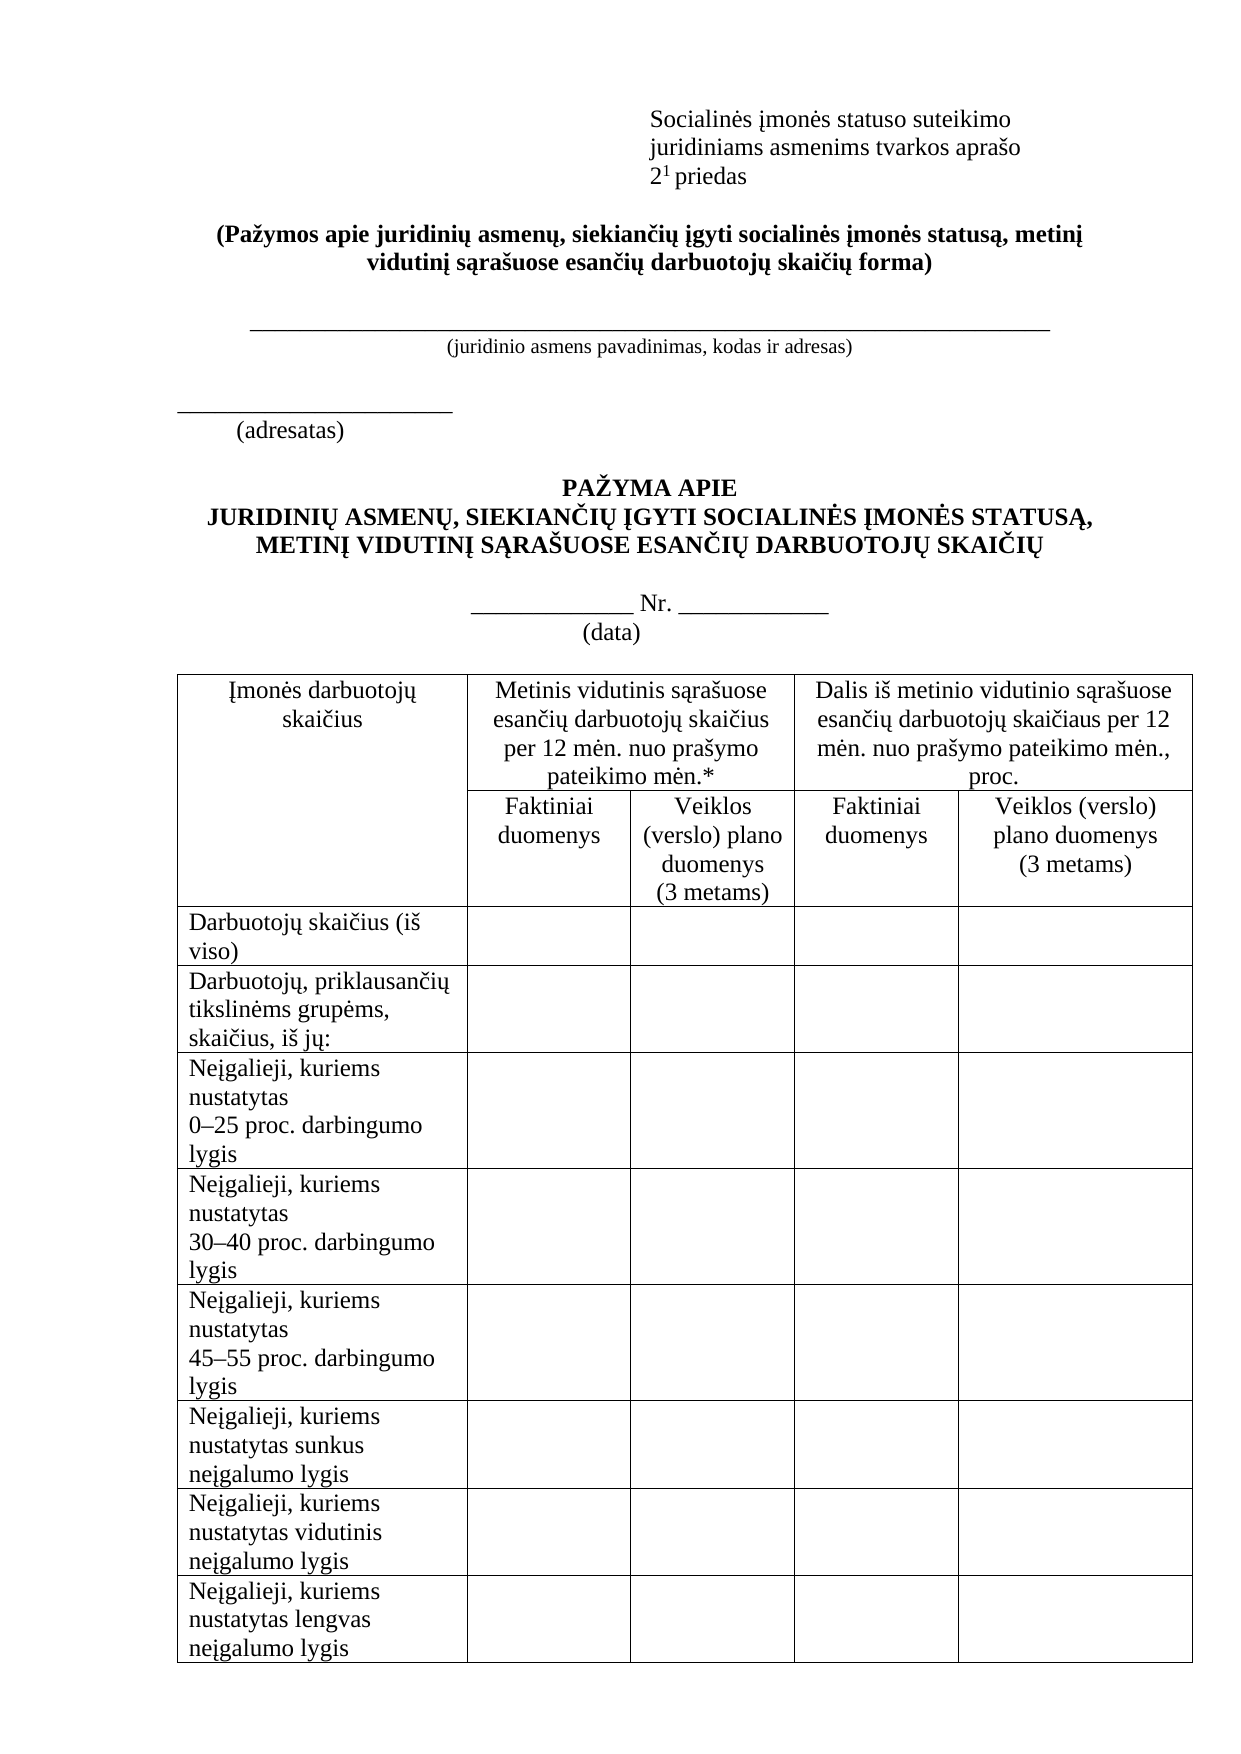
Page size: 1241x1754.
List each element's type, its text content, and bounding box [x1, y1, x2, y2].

table_header Įmonės darbuotojų skaičius [178, 675, 467, 906]
table_cell [959, 1169, 1192, 1284]
table_cell Veiklos (verslo) plano duomenys (3 metams) [631, 791, 794, 906]
table_cell [795, 1053, 958, 1168]
text juridiniams asmenims tvarkos aprašo [649, 132, 1122, 161]
table_cell [959, 1489, 1192, 1575]
table_cell [468, 1401, 630, 1487]
table_cell Neįgalieji, kuriems nustatytas lengvas neįgalumo lygis [178, 1576, 467, 1662]
text ________________________________________________________________ [177, 305, 1122, 334]
table_cell Darbuotojų, priklausančių tikslinėms grupėms, skaičius, iš jų: [178, 966, 467, 1052]
table_cell Faktiniai duomenys [468, 791, 630, 906]
text JURIDINIŲ ASMENŲ, SIEKIANČIŲ ĮGYTI SOCIALINĖS ĮMONĖS STATUSĄ, METINĮ VIDUTINĮ SĄRAŠUOSE ESANČIŲ DARBUOTOJŲ SKAIČIŲ [177, 502, 1122, 559]
table_cell [959, 1053, 1192, 1168]
table_cell [631, 1489, 794, 1575]
table_cell [959, 966, 1192, 1052]
table_cell Neįgalieji, kuriems nustatytas sunkus neįgalumo lygis [178, 1401, 467, 1487]
text 21 priedas [649, 161, 1122, 190]
table_cell Faktiniai duomenys [795, 791, 958, 906]
table_cell [795, 907, 958, 965]
text _____________ Nr. ____________ [177, 588, 1122, 617]
text (Pažymos apie juridinių asmenų, siekiančių įgyti socialinės įmonės statusą, metinį vidutinį sąrašuose esančių darbuotojų skaičių forma) [177, 219, 1122, 276]
table_cell [959, 907, 1192, 965]
table_cell Veiklos (verslo) plano duomenys (3 metams) [959, 791, 1192, 906]
table_cell [468, 966, 630, 1052]
text ______________________ [177, 387, 1122, 415]
table_cell [631, 1285, 794, 1400]
table_cell [795, 1285, 958, 1400]
table_cell [795, 1489, 958, 1575]
table_cell Neįgalieji, kuriems nustatytas 45–55 proc. darbingumo lygis [178, 1285, 467, 1400]
table_cell [631, 1053, 794, 1168]
table_cell [468, 1053, 630, 1168]
table_cell Neįgalieji, kuriems nustatytas 0–25 proc. darbingumo lygis [178, 1053, 467, 1168]
table_cell Neįgalieji, kuriems nustatytas vidutinis neįgalumo lygis [178, 1489, 467, 1575]
table_cell [468, 1576, 630, 1662]
text PAŽYMA APIE [177, 473, 1122, 502]
table_cell [959, 1401, 1192, 1487]
text (adresatas) [177, 415, 1122, 444]
table_cell Neįgalieji, kuriems nustatytas 30–40 proc. darbingumo lygis [178, 1169, 467, 1284]
table_cell [631, 1169, 794, 1284]
table_header Metinis vidutinis sąrašuose esančių darbuotojų skaičius per 12 mėn. nuo prašymo pateikimo mėn.* [468, 675, 794, 790]
table_cell [795, 1576, 958, 1662]
table_cell [795, 1401, 958, 1487]
text (data) [177, 617, 1122, 645]
table_cell [468, 1285, 630, 1400]
table_cell [631, 1401, 794, 1487]
table_cell [959, 1576, 1192, 1662]
table_cell [468, 1169, 630, 1284]
table_header Dalis iš metinio vidutinio sąrašuose esančių darbuotojų skaičiaus per 12 mėn. nuo prašymo pateikimo mėn., proc. [795, 675, 1192, 790]
table_cell [795, 966, 958, 1052]
table_cell [631, 966, 794, 1052]
table_cell [468, 907, 630, 965]
table_cell [631, 907, 794, 965]
text Socialinės įmonės statuso suteikimo [649, 104, 1122, 132]
table_cell Darbuotojų skaičius (iš viso) [178, 907, 467, 965]
table_cell [631, 1576, 794, 1662]
table_cell [795, 1169, 958, 1284]
table_cell [468, 1489, 630, 1575]
text (juridinio asmens pavadinimas, kodas ir adresas) [177, 334, 1122, 358]
table_cell [959, 1285, 1192, 1400]
